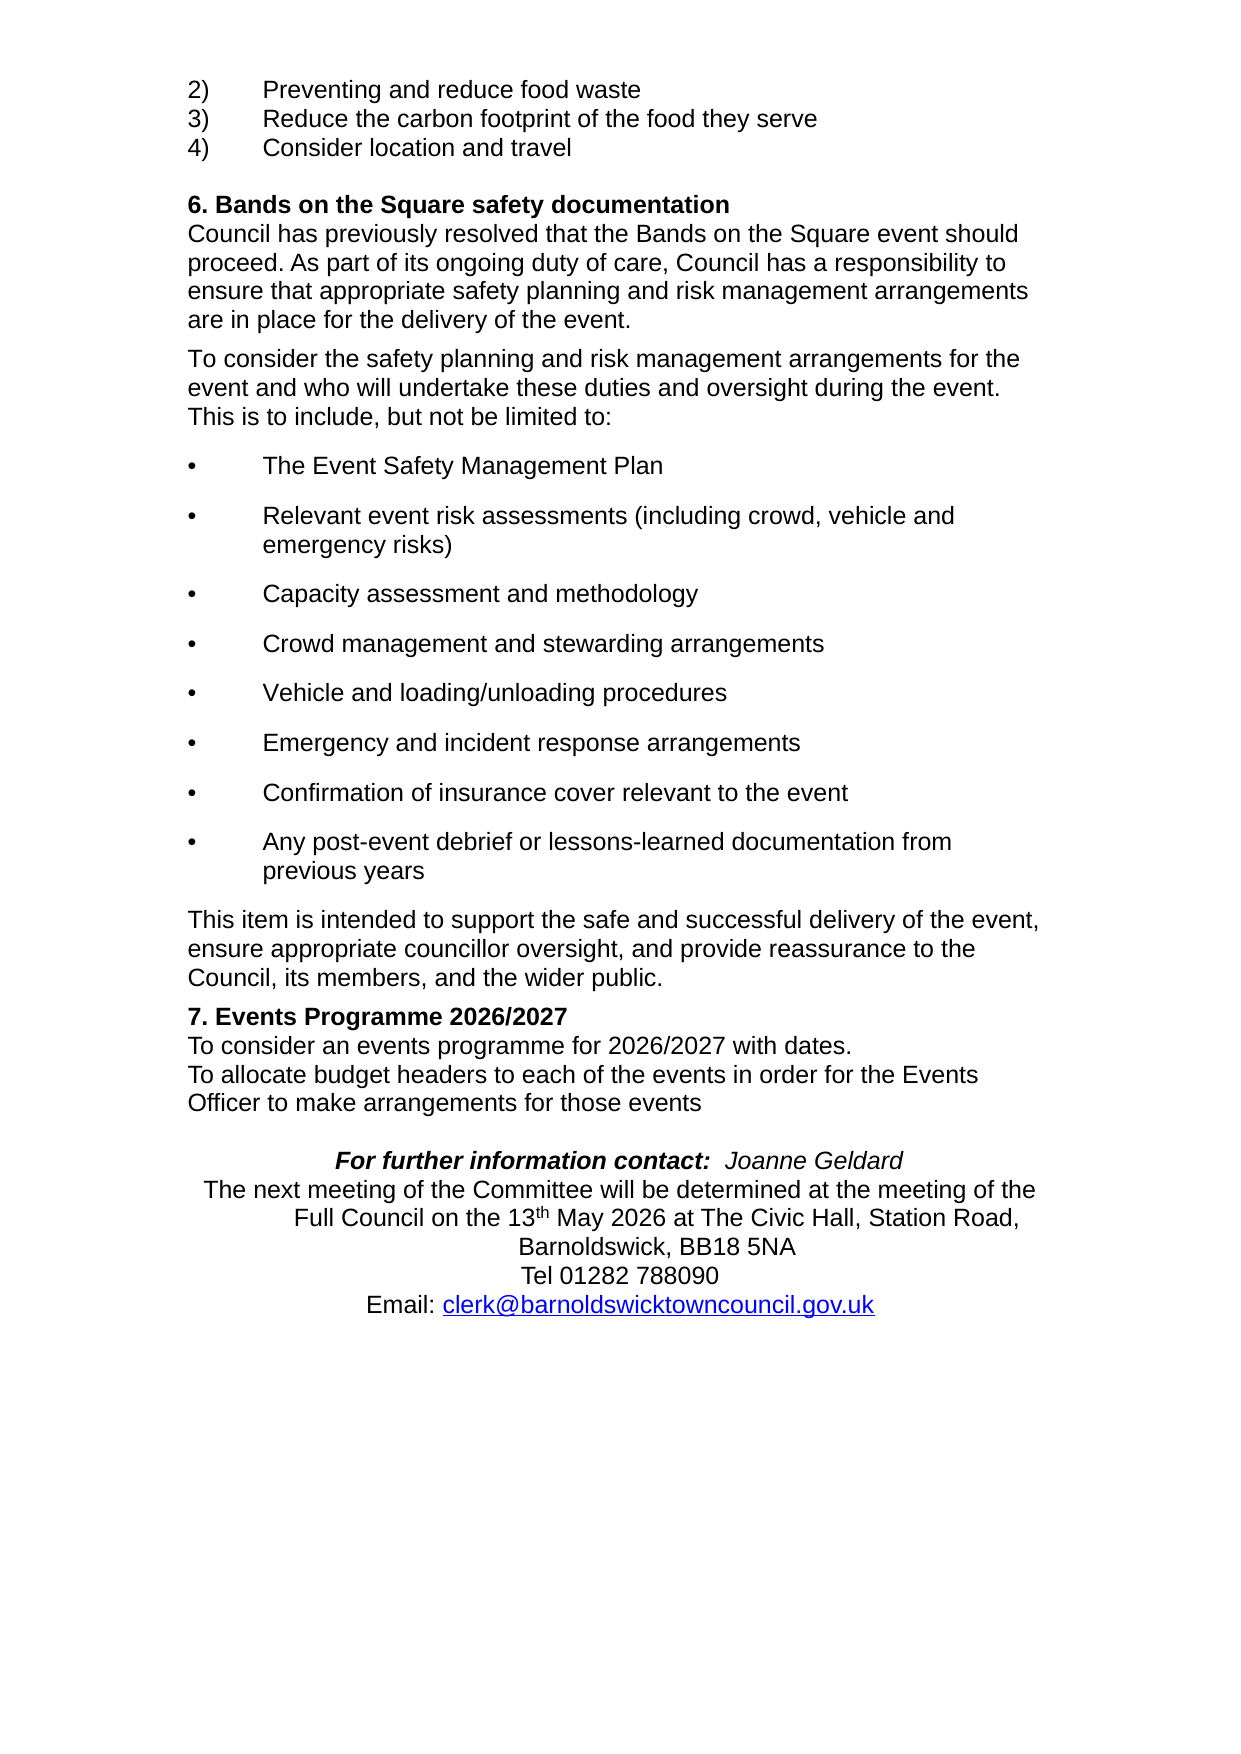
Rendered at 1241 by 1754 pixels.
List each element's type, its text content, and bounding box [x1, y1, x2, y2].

text • Relevant event risk assessments (including crowd, vehicle and emergency risks) [187, 501, 1053, 558]
text 3) Reduce the carbon footprint of the food they serve [187, 104, 1053, 132]
text • Crowd management and stewarding arrangements [187, 629, 1053, 657]
text 7. Events Programme 2026/2027 [187, 1002, 1053, 1031]
text • Capacity assessment and methodology [187, 579, 1053, 608]
text Email: clerk@barnoldswicktowncouncil.gov.uk [187, 1289, 1053, 1318]
text The next meeting of the Committee will be determined at the meeting of the Full Council on the 13th May 2026 at The Civic Hall, Station Road, Barnoldswick, BB18 5NA [187, 1174, 1053, 1261]
text • Any post-event debrief or lessons-learned documentation from previous years [187, 827, 1053, 884]
text To consider an events programme for 2026/2027 with dates. [187, 1031, 1053, 1059]
text To allocate budget headers to each of the events in order for the Events Officer to make arrangements for those events [187, 1059, 1053, 1117]
text Tel 01282 788090 [187, 1261, 1053, 1289]
text For further information contact: Joanne Geldard [187, 1146, 1053, 1174]
text • The Event Safety Management Plan [187, 451, 1053, 480]
text • Emergency and incident response arrangements [187, 728, 1053, 757]
text 6. Bands on the Square safety documentation [187, 190, 1053, 219]
text • Confirmation of insurance cover relevant to the event [187, 777, 1053, 806]
text 4) Consider location and travel [187, 132, 1053, 161]
text To consider the safety planning and risk management arrangements for the event and who will undertake these duties and oversight during the event. This is to include, but not be limited to: [187, 344, 1053, 430]
text This item is intended to support the safe and successful delivery of the event, ensure appropriate councillor oversight, and provide reassurance to the Council, its members, and the wider public. [187, 905, 1053, 992]
text 2) Preventing and reduce food waste [187, 75, 1053, 104]
text Council has previously resolved that the Bands on the Square event should proceed. As part of its ongoing duty of care, Council has a responsibility to ensure that appropriate safety planning and risk management arrangements are in place for the delivery of the event. [187, 219, 1053, 334]
text • Vehicle and loading/unloading procedures [187, 678, 1053, 707]
